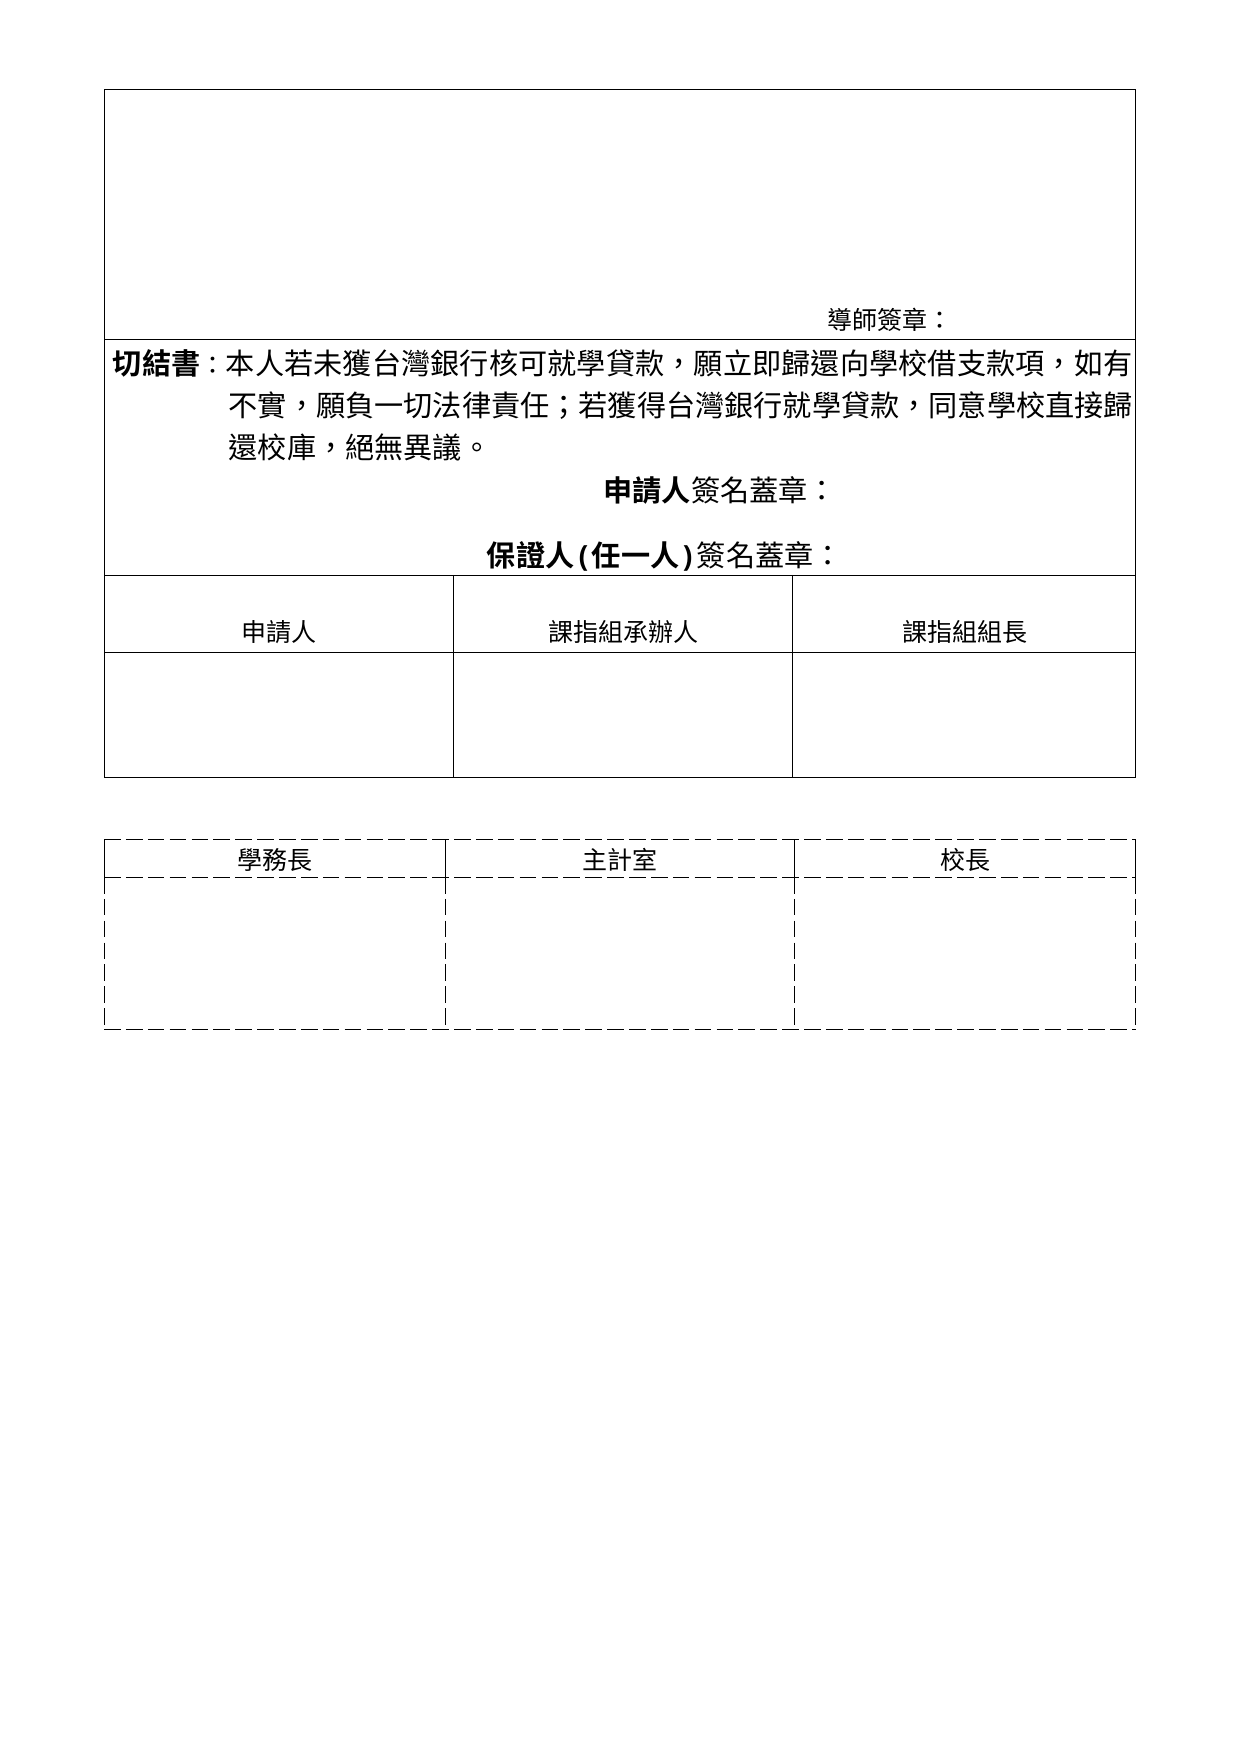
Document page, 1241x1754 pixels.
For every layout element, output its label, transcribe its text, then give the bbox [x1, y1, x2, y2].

table_header 學務長 [105, 839, 445, 877]
table_cell 切結書：本人若未獲台灣銀行核可就學貸款，願立即歸還向學校借支款項，如有不實，願負一切法律責任；若獲得台灣銀行就學貸款，同意學校直接歸還校庫，絕無異議。 申請人簽名蓋章： 保證人(任一人)簽名蓋章： [105, 340, 1135, 575]
table_cell [105, 877, 445, 1029]
table_cell [793, 653, 1135, 777]
table_cell 導師簽章： [105, 90, 1135, 339]
table_cell [445, 877, 794, 1029]
table_header 校長 [795, 839, 1135, 877]
table_cell 課指組組長 [793, 576, 1135, 652]
table_cell [794, 877, 1136, 1029]
table_header 主計室 [446, 839, 794, 877]
table_cell [454, 653, 792, 777]
table_cell 申請人 [105, 576, 453, 652]
table_cell 課指組承辦人 [454, 576, 792, 652]
table_cell [105, 653, 453, 777]
